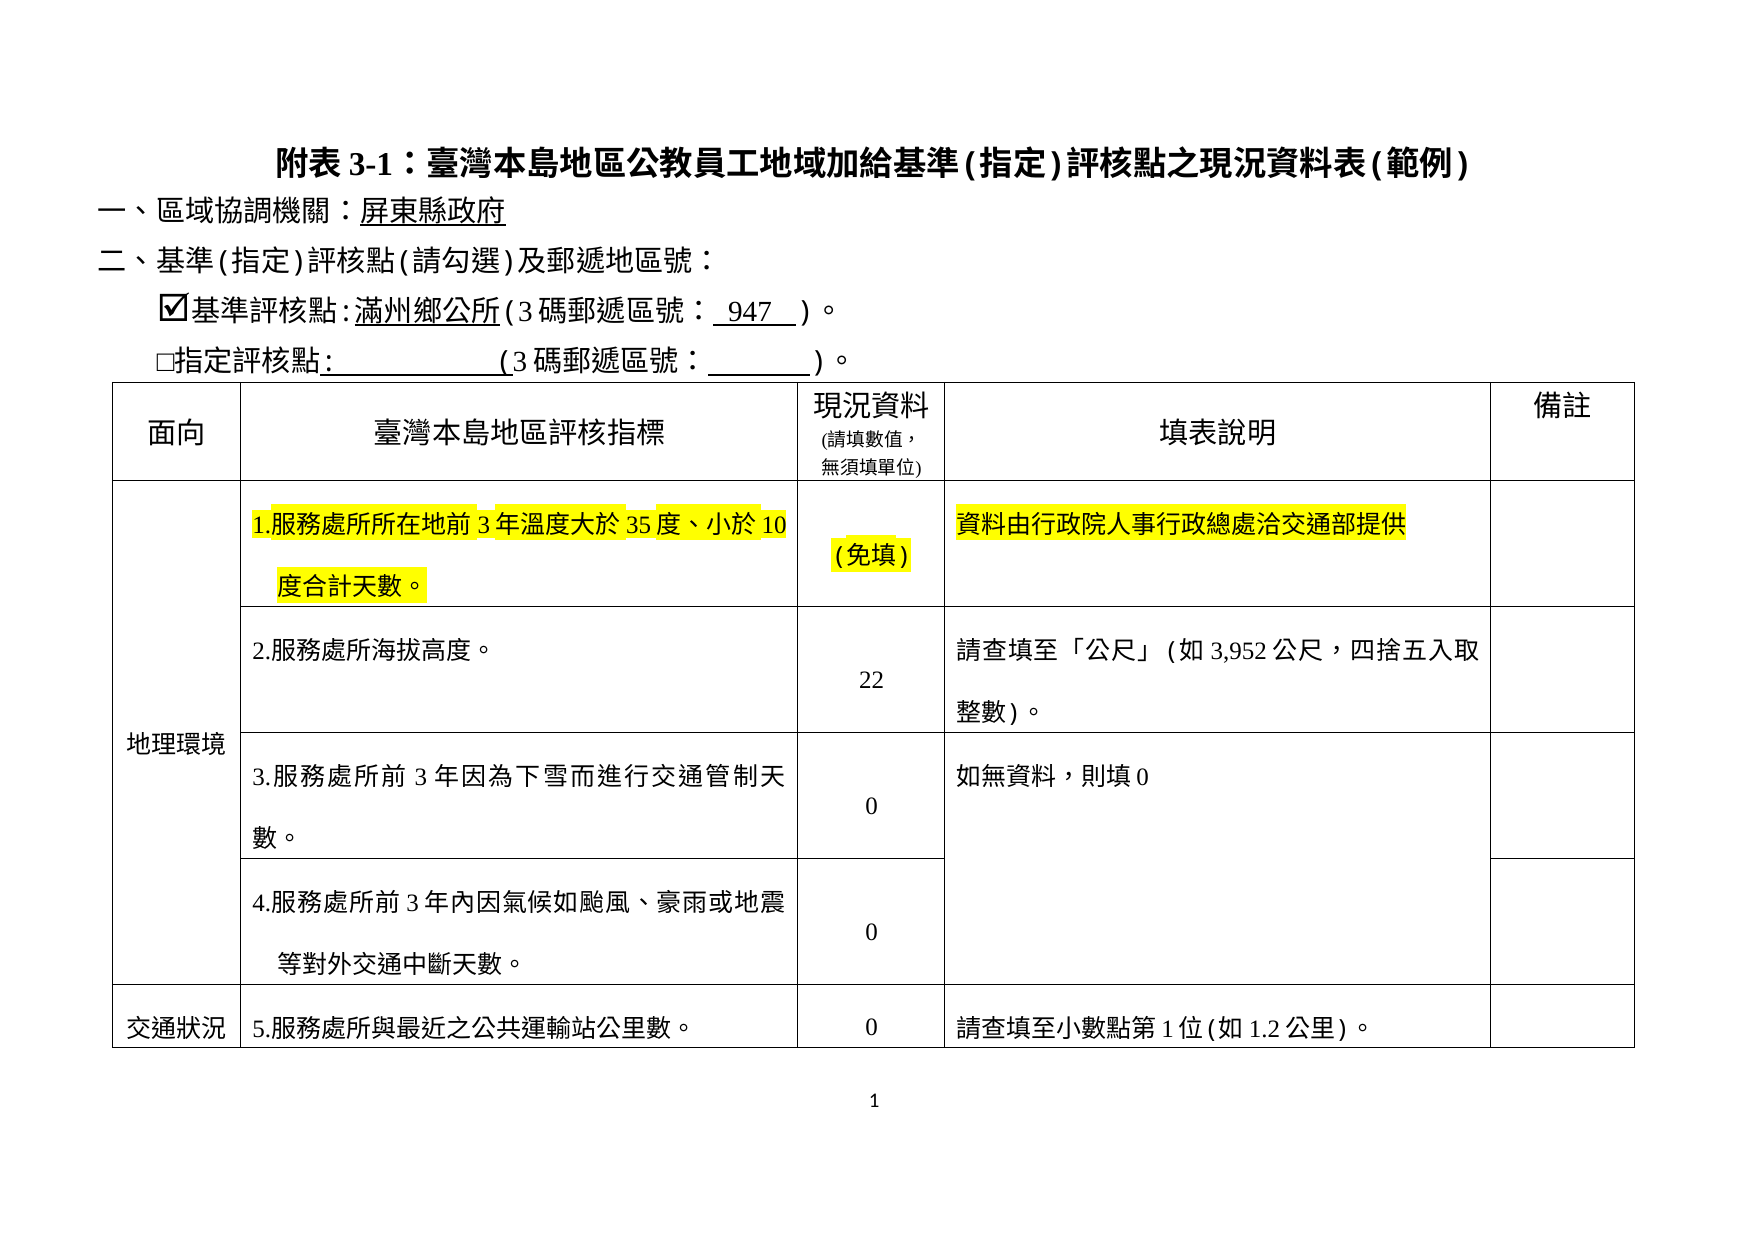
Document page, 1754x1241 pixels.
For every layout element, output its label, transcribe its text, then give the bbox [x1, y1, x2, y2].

table_cell 4.服務處所前3年內因氣候如颱風、豪雨或地震等對外交通中斷天數。 [241, 859, 797, 984]
table_cell 0 [798, 985, 944, 1047]
table_header 臺灣本島地區評核指標 [241, 383, 797, 479]
table_cell 交通狀況 [113, 985, 240, 1047]
table_cell 資料由行政院人事行政總處洽交通部提供 [945, 481, 1490, 606]
table_cell [1491, 481, 1634, 606]
table_cell 如無資料，則填0 [945, 733, 1490, 984]
table_cell 3.服務處所前3年因為下雪而進行交通管制天數。 [241, 733, 797, 858]
table_cell [1491, 607, 1634, 732]
table_header 填表說明 [945, 383, 1490, 479]
table_cell 22 [798, 607, 944, 732]
table_cell (免填) [798, 481, 944, 606]
table_cell [1491, 859, 1634, 984]
table_cell [1491, 985, 1634, 1047]
text 附表3-1：臺灣本島地區公教員工地域加給基準(指定)評核點之現況資料表(範例) [112, 119, 1636, 182]
list □指定評核點: (3碼郵遞區號： )。 [157, 332, 1636, 382]
table_cell 地理環境 [113, 481, 240, 984]
table_header 現況資料(請填數值， 無須填單位) [798, 383, 944, 479]
table_cell 0 [798, 859, 944, 984]
table_cell [1491, 733, 1634, 858]
table_cell 請查填至小數點第1位(如1.2公里)。 [945, 985, 1490, 1047]
list 一、區域協調機關：屏東縣政府 [97, 182, 1636, 232]
table_header 備註 [1491, 383, 1634, 479]
table_cell 0 [798, 733, 944, 858]
table_cell 2.服務處所海拔高度。 [241, 607, 797, 732]
list 二、基準(指定)評核點(請勾選)及郵遞地區號： [97, 232, 1636, 282]
table_cell 1.服務處所所在地前3年溫度大於35度、小於10度合計天數。 [241, 481, 797, 606]
table_header 面向 [113, 383, 240, 479]
list 基準評核點:滿州鄉公所(3碼郵遞區號： 947 )。 [157, 282, 1636, 332]
table_cell 5.服務處所與最近之公共運輸站公里數。 [241, 985, 797, 1047]
table_cell 請查填至「公尺」(如3,952公尺，四捨五入取整數)。 [945, 607, 1490, 732]
